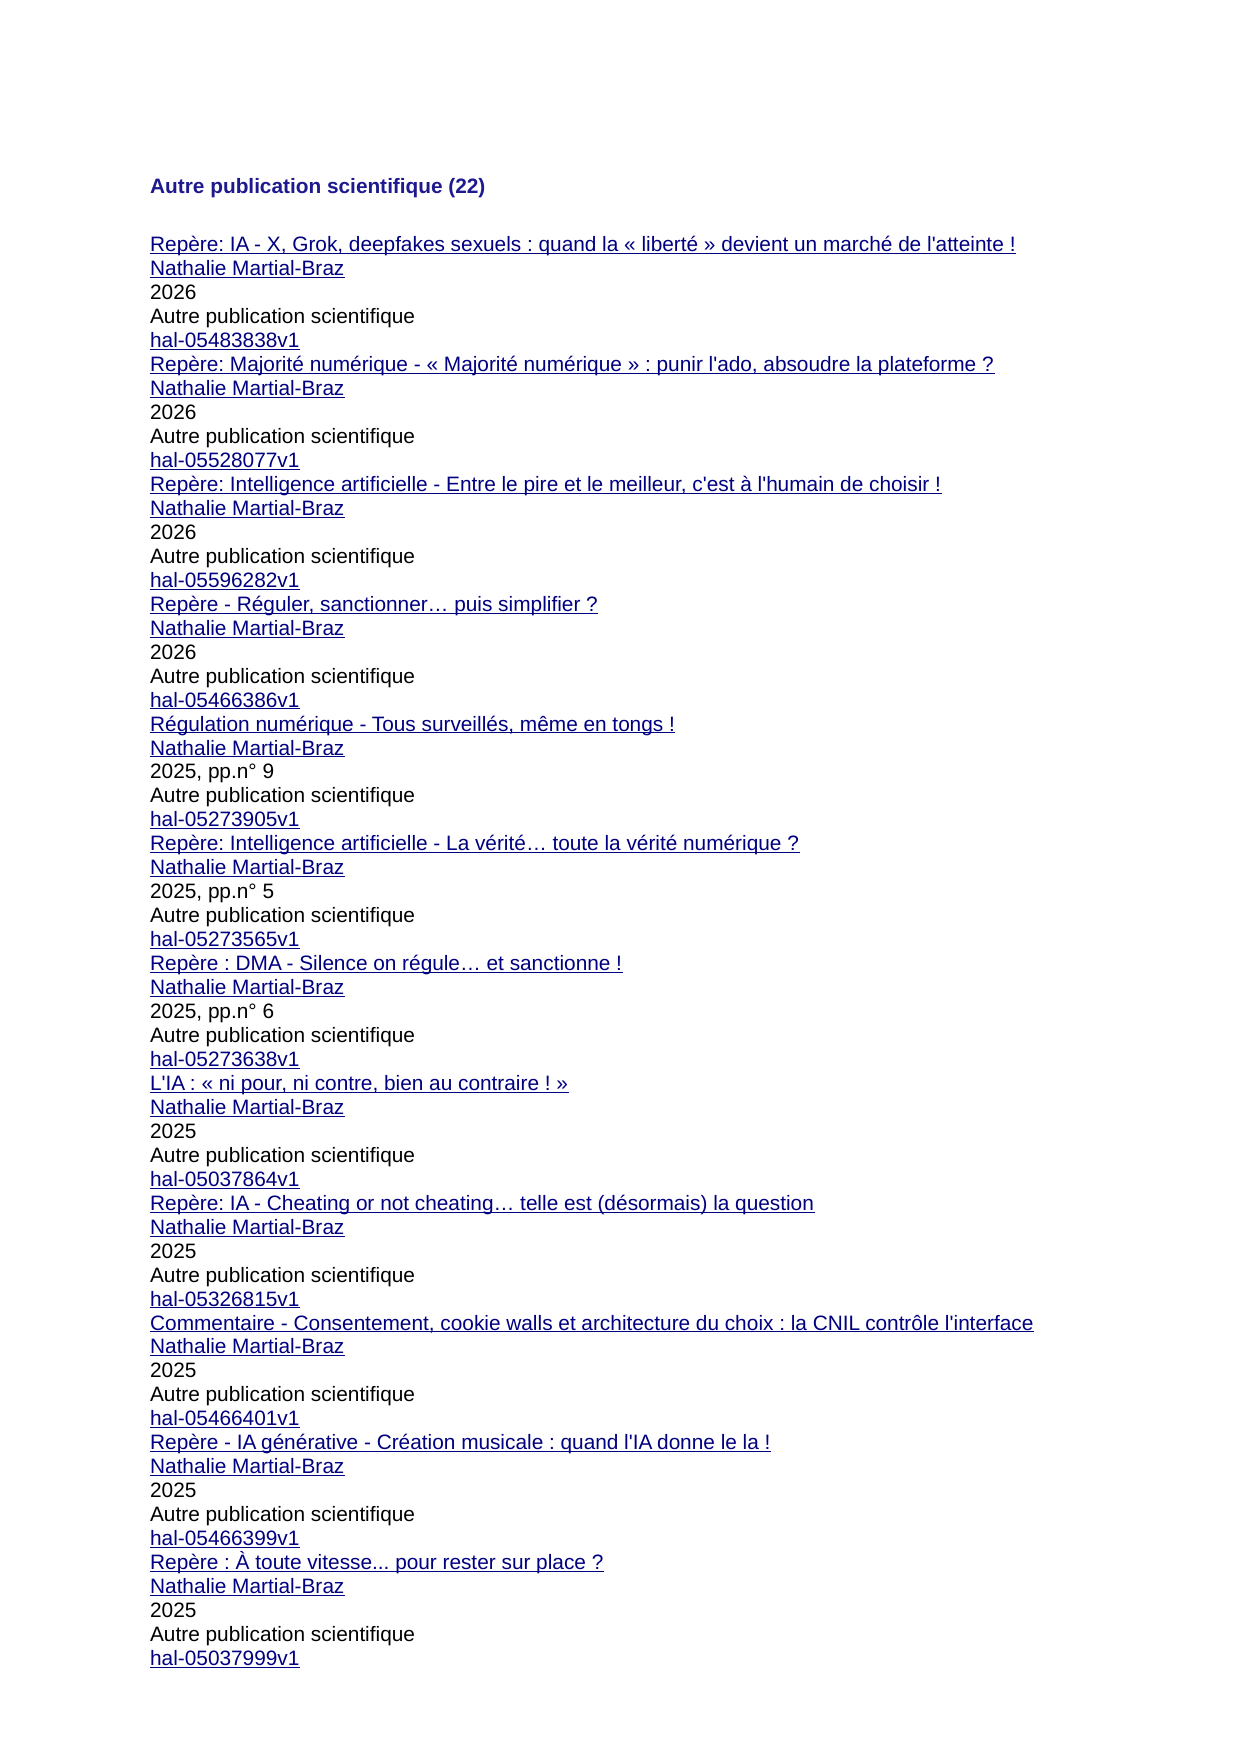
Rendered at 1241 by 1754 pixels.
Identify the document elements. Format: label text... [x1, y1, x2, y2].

table_cell Régulation numérique - Tous surveillés, même en tongs ! Nathalie Martial-Braz 2025, pp.n° 9 Autre publication scientifique hal-05273905v1 [150, 711, 1090, 831]
table_cell Commentaire - Consentement, cookie walls et architecture du choix : la CNIL contrôle l'interface Nathalie Martial-Braz 2025 Autre publication scientifique hal-05466401v1 [150, 1310, 1090, 1430]
table_cell Repère - Réguler, sanctionner… puis simplifier ? Nathalie Martial-Braz 2026 Autre publication scientifique hal-05466386v1 [150, 592, 1090, 711]
table_cell Repère : À toute vitesse... pour rester sur place ? Nathalie Martial-Braz 2025 Autre publication scientifique hal-05037999v1 [150, 1550, 1090, 1670]
subtitle Autre publication scientifique (22) [150, 174, 1090, 198]
table_cell Repère: Majorité numérique - « Majorité numérique » : punir l'ado, absoudre la plateforme ? Nathalie Martial-Braz 2026 Autre publication scientifique hal-05528077v1 [150, 352, 1090, 472]
table_cell L'IA : « ni pour, ni contre, bien au contraire ! » Nathalie Martial-Braz 2025 Autre publication scientifique hal-05037864v1 [150, 1071, 1090, 1191]
table_cell Repère - IA générative - Création musicale : quand l'IA donne le la ! Nathalie Martial-Braz 2025 Autre publication scientifique hal-05466399v1 [150, 1430, 1090, 1550]
table_cell Repère: IA - Cheating or not cheating… telle est (désormais) la question Nathalie Martial-Braz 2025 Autre publication scientifique hal-05326815v1 [150, 1191, 1090, 1310]
table_cell Repère: Intelligence artificielle - La vérité… toute la vérité numérique ? Nathalie Martial-Braz 2025, pp.n° 5 Autre publication scientifique hal-05273565v1 [150, 831, 1090, 951]
table_cell Repère : DMA - Silence on régule… et sanctionne ! Nathalie Martial-Braz 2025, pp.n° 6 Autre publication scientifique hal-05273638v1 [150, 951, 1090, 1071]
table_cell Repère: Intelligence artificielle - Entre le pire et le meilleur, c'est à l'humain de choisir ! Nathalie Martial-Braz 2026 Autre publication scientifique hal-05596282v1 [150, 472, 1090, 592]
table_header Repère: IA - X, Grok, deepfakes sexuels : quand la « liberté » devient un marché de l'atteinte ! Nathalie Martial-Braz 2026 Autre publication scientifique hal-05483838v1 [150, 232, 1090, 352]
